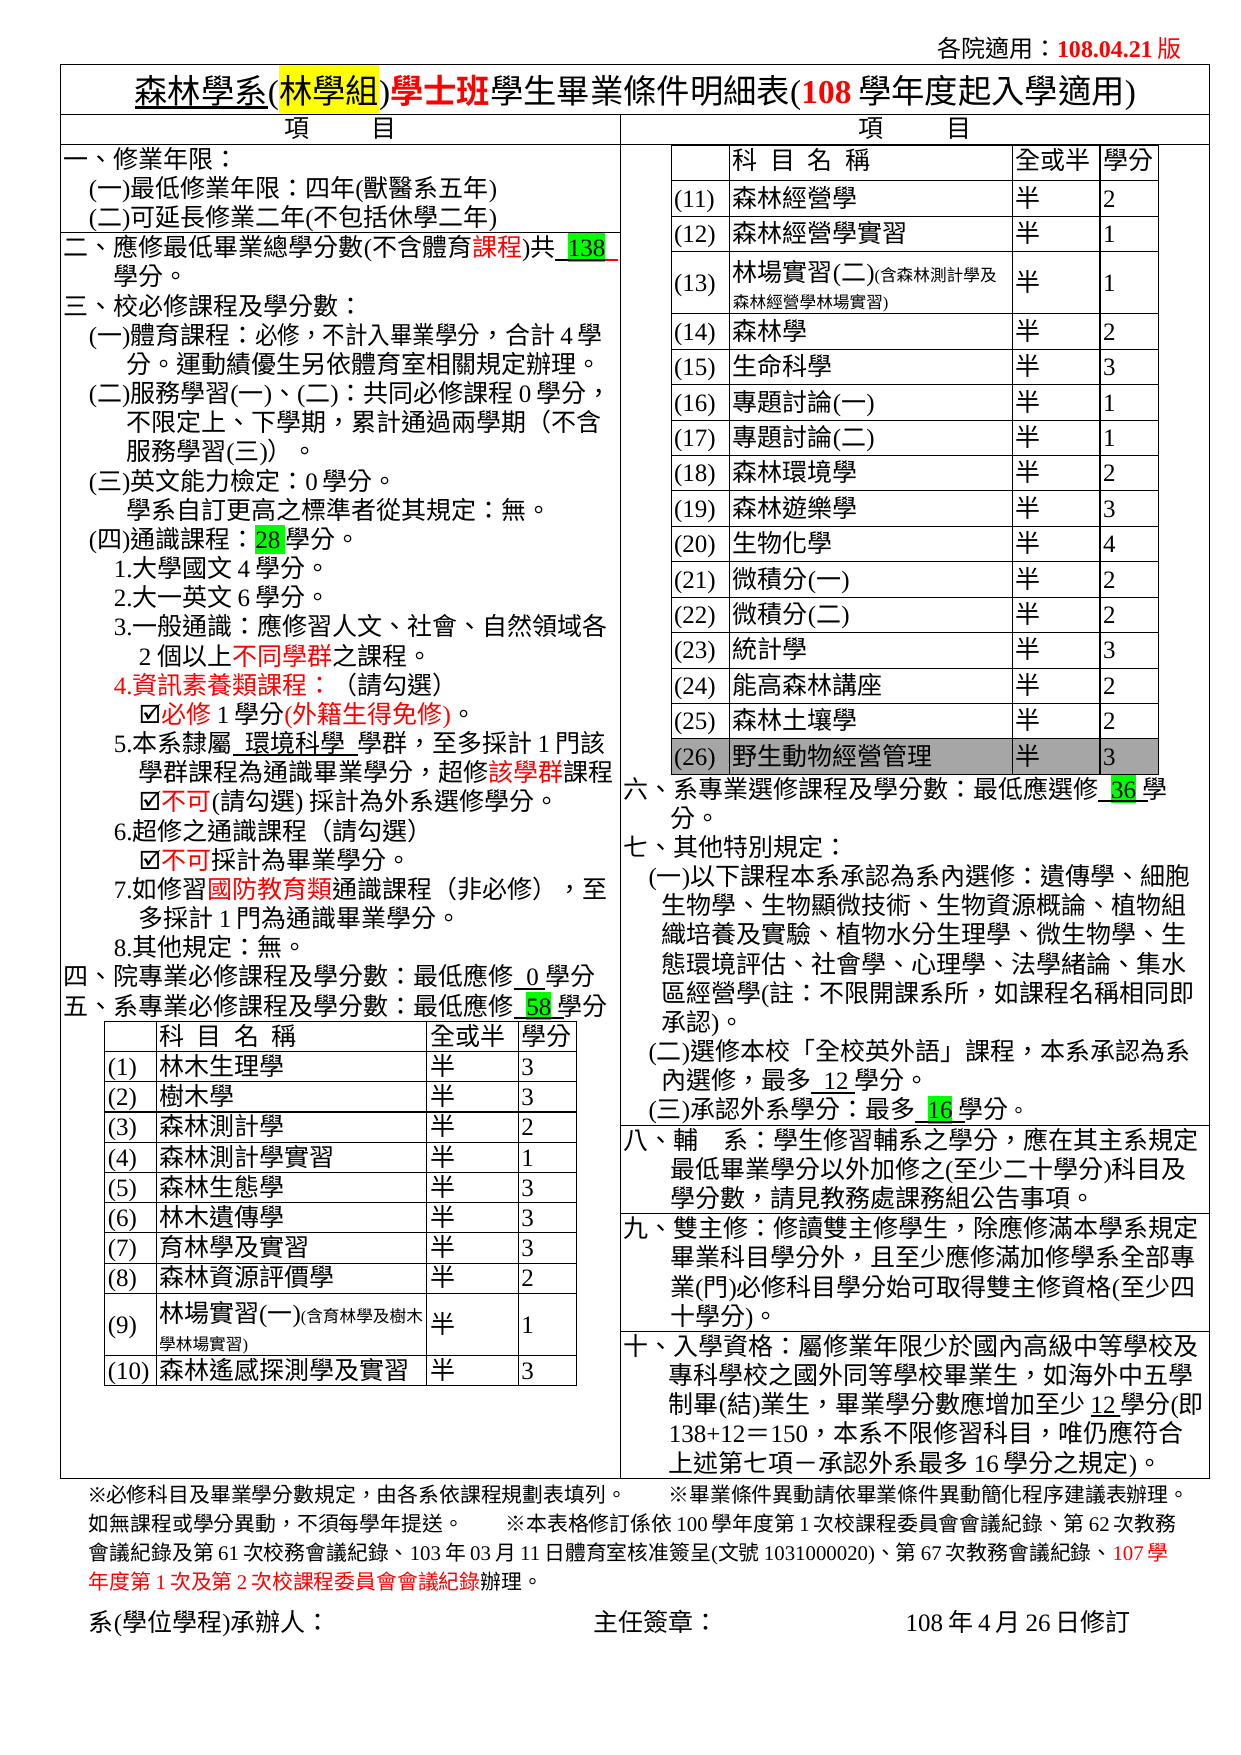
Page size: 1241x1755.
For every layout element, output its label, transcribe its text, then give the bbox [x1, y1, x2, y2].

table_header 全或半 [1013, 146, 1099, 180]
table_cell 半 [1013, 217, 1099, 251]
table_header 學分 [519, 1022, 576, 1051]
text ※必修科目及畢業學分數規定，由各系依課程規劃表填列。 ※畢業條件異動請依畢業條件異動簡化程序建議表辦理。如無課程或學分異動，不須每學年提送。 ※本表格修訂係依100學年度第1次校課程委員會會議紀錄、第62次教務會議紀錄及第61次校務會議紀錄、103年03月11日體育室核准簽呈(文號1031000020)、第67次教務會議紀錄、107學年度第1次及第2次校課程委員會會議紀錄辦理。 [89, 1479, 1181, 1596]
table_cell (24) [672, 669, 729, 703]
table_cell 1 [519, 1143, 576, 1172]
table_cell 1 [1101, 217, 1158, 251]
table_cell 半 [1013, 562, 1099, 597]
table_cell 樹木學 [157, 1082, 426, 1111]
table_cell 半 [427, 1233, 518, 1262]
table_cell 3 [519, 1173, 576, 1202]
table_cell 六、系專業選修課程及學分數：最低應選修 36 學分。 七、其他特別規定： (一)以下課程本系承認為系內選修：遺傳學、細胞生物學、生物顯微技術、生物資源概論、植物組織培養及實驗、植物水分生理學、微生物學、生態環境評估、社會學、心理學、法學緒論、集水區經營學(註：不限開課系所，如課程名稱相同即承認)。 (二)選修本校「全校英外語」課程，本系承認為系內選修，最多 12 學分。 (三)承認外系學分：最多 16 學分。 [621, 145, 1209, 1125]
table_cell (25) [672, 704, 729, 738]
table_cell 半 [427, 1082, 518, 1111]
table_cell 野生動物經營管理 [730, 739, 1012, 774]
table_cell (17) [672, 421, 729, 455]
table_cell 森林資源評價學 [157, 1264, 426, 1293]
table_header 全或半 [427, 1022, 518, 1051]
table_cell 半 [1013, 491, 1099, 526]
table_cell 十、入學資格：屬修業年限少於國內高級中等學校及專科學校之國外同等學校畢業生，如海外中五學制畢(結)業生，畢業學分數應增加至少12學分(即138+12＝150，本系不限修習科目，唯仍應符合上述第七項－承認外系最多16學分之規定)。 [621, 1332, 1209, 1478]
table_cell 生命科學 [730, 350, 1012, 384]
table_cell 1 [519, 1294, 576, 1355]
table_cell 森林學 [730, 314, 1012, 349]
table_cell 二、應修最低畢業總學分數(不含體育課程)共 138 學分。 三、校必修課程及學分數： (一)體育課程：必修，不計入畢業學分，合計4學分。運動績優生另依體育室相關規定辦理。 (二)服務學習(一)、(二)：共同必修課程0學分，不限定上、下學期，累計通過兩學期（不含服務學習(三)）。 (三)英文能力檢定：0學分。 學系自訂更高之標準者從其規定：無。 (四)通識課程：28學分。 1.大學國文4學分。 2.大一英文6學分。 3.一般通識：應修習人文、社會、自然領域各2 個以上不同學群之課程。 4.資訊素養類課程：（請勾選） 必修1學分(外籍生得免修)。 5.本系隸屬 環境科學 學群，至多採計1門該學群課程為通識畢業學分，超修該學群課程不可(請勾選) 採計為外系選修學分。 6.超修之通識課程（請勾選） 不可採計為畢業學分。 7.如修習國防教育類通識課程（非必修），至多採計1門為通識畢業學分。 8.其他規定：無。 四、院專業必修課程及學分數：最低應修 0 學分 五、系專業必修課程及學分數：最低應修 58 學分 [61, 233, 620, 1478]
table_cell 2 [1101, 181, 1158, 216]
table_cell 半 [1013, 456, 1099, 490]
table_cell 森林測計學實習 [157, 1143, 426, 1172]
table_cell 半 [427, 1203, 518, 1232]
table_header 科 目 名 稱 [157, 1022, 426, 1051]
table_cell 項 目 [61, 115, 620, 144]
table_cell 專題討論(一) [730, 385, 1012, 419]
table_cell (13) [672, 252, 729, 313]
table_header 學分 [1101, 146, 1158, 180]
table_cell 森林經營學 [730, 181, 1012, 216]
table_cell 微積分(一) [730, 562, 1012, 597]
table_cell (19) [672, 491, 729, 526]
table_cell 半 [427, 1294, 518, 1355]
table_cell 半 [1013, 739, 1099, 774]
table_cell (2) [105, 1082, 156, 1111]
table_cell 專題討論(二) [730, 421, 1012, 455]
table_cell 半 [1013, 385, 1099, 419]
table_cell 2 [1101, 314, 1158, 349]
table_header 森林學系(林學組)學士班學生畢業條件明細表(108學年度起入學適用) [61, 65, 1209, 113]
table_cell 森林經營學實習 [730, 217, 1012, 251]
table_cell 1 [1101, 421, 1158, 455]
table_cell 林場實習(二)(含森林測計學及森林經營學林場實習) [730, 252, 1012, 313]
table_cell 森林遙感探測學及實習 [157, 1356, 426, 1385]
table_cell (12) [672, 217, 729, 251]
table_cell 森林土壤學 [730, 704, 1012, 738]
table_cell (5) [105, 1173, 156, 1202]
table_cell 林木生理學 [157, 1052, 426, 1081]
table_cell (26) [672, 739, 729, 774]
table_cell 半 [1013, 350, 1099, 384]
table_cell 2 [1101, 598, 1158, 632]
table_cell 3 [1101, 491, 1158, 526]
table_cell 半 [1013, 527, 1099, 561]
table_cell 半 [427, 1143, 518, 1172]
table_cell 2 [1101, 456, 1158, 490]
table_cell 半 [427, 1113, 518, 1142]
table_cell 八、輔 系：學生修習輔系之學分，應在其主系規定最低畢業學分以外加修之(至少二十學分)科目及學分數，請見教務處課務組公告事項。 [621, 1126, 1209, 1213]
table_cell 3 [519, 1356, 576, 1385]
table_cell 半 [1013, 252, 1099, 313]
table_cell 3 [1101, 350, 1158, 384]
table_cell 半 [427, 1052, 518, 1081]
table_cell 能高森林講座 [730, 669, 1012, 703]
table_cell (20) [672, 527, 729, 561]
table_cell 九、雙主修：修讀雙主修學生，除應修滿本學系規定畢業科目學分外，且至少應修滿加修學系全部專業(門)必修科目學分始可取得雙主修資格(至少四十學分)。 [621, 1214, 1209, 1331]
table_cell 3 [519, 1082, 576, 1111]
table_cell (15) [672, 350, 729, 384]
table_cell 半 [1013, 633, 1099, 667]
table_cell (6) [105, 1203, 156, 1232]
table_cell (21) [672, 562, 729, 597]
table_header 科 目 名 稱 [730, 146, 1012, 180]
table_cell 半 [427, 1264, 518, 1293]
table_cell 2 [1101, 562, 1158, 597]
table_cell 2 [1101, 669, 1158, 703]
table_header [672, 146, 729, 180]
text 各院適用：108.04.21版 [89, 29, 1181, 64]
table_cell 項 目 [621, 115, 1209, 144]
table_cell 半 [427, 1173, 518, 1202]
table_cell 生物化學 [730, 527, 1012, 561]
table_cell (3) [105, 1113, 156, 1142]
table_cell 半 [1013, 181, 1099, 216]
table_cell 3 [1101, 739, 1158, 774]
table_cell 森林生態學 [157, 1173, 426, 1202]
table_cell 2 [519, 1113, 576, 1142]
table_cell (16) [672, 385, 729, 419]
table_cell (4) [105, 1143, 156, 1172]
table_cell (9) [105, 1294, 156, 1355]
table_cell 半 [1013, 314, 1099, 349]
text 系(學位學程)承辦人： 主任簽章： 108年4月26日修訂 [89, 1608, 1181, 1637]
table_cell (14) [672, 314, 729, 349]
table_cell 3 [519, 1052, 576, 1081]
table_cell 3 [519, 1233, 576, 1262]
table_cell 1 [1101, 252, 1158, 313]
table_cell 森林遊樂學 [730, 491, 1012, 526]
table_cell 森林環境學 [730, 456, 1012, 490]
table_cell (23) [672, 633, 729, 667]
table_cell (8) [105, 1264, 156, 1293]
table_cell 半 [1013, 704, 1099, 738]
table_cell (10) [105, 1356, 156, 1385]
table_cell 半 [427, 1356, 518, 1385]
table_cell (18) [672, 456, 729, 490]
table_cell 森林測計學 [157, 1113, 426, 1142]
table_cell 林場實習(一)(含育林學及樹木學林場實習) [157, 1294, 426, 1355]
table_cell (22) [672, 598, 729, 632]
table_cell 半 [1013, 669, 1099, 703]
table_cell 2 [1101, 704, 1158, 738]
table_cell 4 [1101, 527, 1158, 561]
table_cell 2 [519, 1264, 576, 1293]
table_cell 半 [1013, 421, 1099, 455]
table_cell (7) [105, 1233, 156, 1262]
table_cell (1) [105, 1052, 156, 1081]
table_cell 育林學及實習 [157, 1233, 426, 1262]
table_cell 統計學 [730, 633, 1012, 667]
table_cell 半 [1013, 598, 1099, 632]
table_cell 3 [519, 1203, 576, 1232]
table_cell 1 [1101, 385, 1158, 419]
table_cell 微積分(二) [730, 598, 1012, 632]
table_cell 林木遺傳學 [157, 1203, 426, 1232]
table_cell 3 [1101, 633, 1158, 667]
table_header [105, 1022, 156, 1051]
table_cell (11) [672, 181, 729, 216]
table_cell 一、修業年限： (一)最低修業年限：四年(獸醫系五年) (二)可延長修業二年(不包括休學二年) [61, 145, 620, 232]
